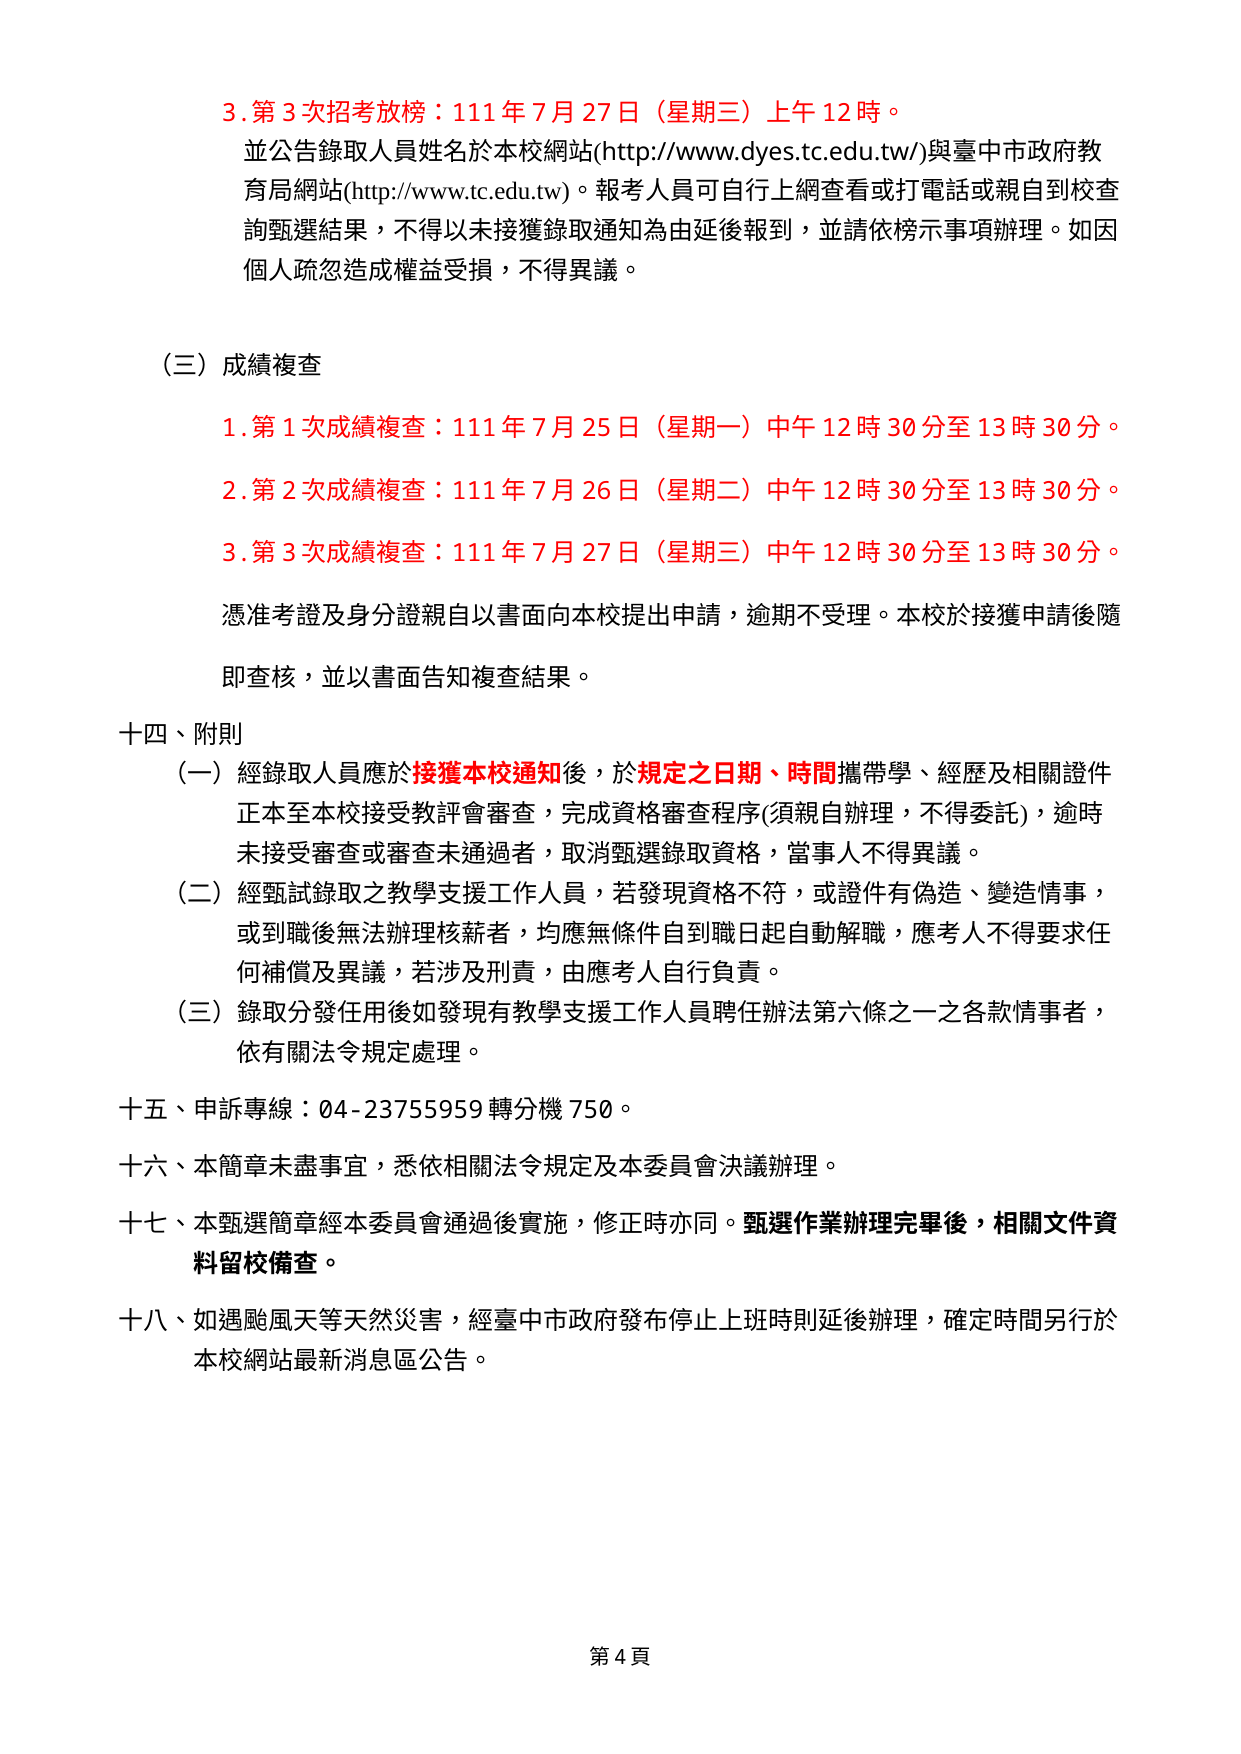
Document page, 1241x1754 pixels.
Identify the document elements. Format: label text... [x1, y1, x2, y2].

text 十四、附則 [118, 714, 1122, 750]
text （三）成績複查 [118, 322, 1122, 384]
text 十六、本簡章未盡事宜，悉依相關法令規定及本委員會決議辦理。 [118, 1147, 1122, 1183]
text 十五、申訴專線：04-23755959轉分機750。 [118, 1089, 1122, 1126]
text （一）經錄取人員應於接獲本校通知後，於規定之日期、時間攜帶學、經歷及相關證件正本至本校接受教評會審查，完成資格審查程序(須親自辦理，不得委託)，逾時未接受審查或審查未通過者，取消甄選錄取資格，當事人不得異議。 [162, 754, 1122, 870]
text 並公告錄取人員姓名於本校網站(http://www.dyes.tc.edu.tw/)與臺中市政府教育局網站(http://www.tc.edu.tw)。報考人員可自行上網查看或打電話或親自到校查詢甄選結果，不得以未接獲錄取通知為由延後報到，並請依榜示事項辦理。如因個人疏忽造成權益受損，不得異議。 [243, 131, 1122, 287]
text 十八、如遇颱風天等天然災害，經臺中市政府發布停止上班時則延後辦理，確定時間另行於本校網站最新消息區公告。 [118, 1301, 1122, 1377]
text 十七、本甄選簡章經本委員會通過後實施，修正時亦同。甄選作業辦理完畢後，相關文件資料留校備查。 [118, 1204, 1122, 1280]
text 2.第2次成績複查：111年7月26日（星期二）中午12時30分至13時30分。 [118, 447, 1122, 509]
text 1.第1次成績複查：111年7月25日（星期一）中午12時30分至13時30分。 [118, 384, 1122, 447]
text 憑准考證及身分證親自以書面向本校提出申請，逾期不受理。本校於接獲申請後隨即查核，並以書面告知複查結果。 [221, 572, 1122, 697]
text 3.第3次招考放榜：111年7月27日（星期三）上午12時。 [118, 68, 1122, 131]
text 3.第3次成績複查：111年7月27日（星期三）中午12時30分至13時30分。 [118, 509, 1122, 572]
text （三）錄取分發任用後如發現有教學支援工作人員聘任辦法第六條之一之各款情事者，依有關法令規定處理。 [163, 993, 1122, 1069]
text （二）經甄試錄取之教學支援工作人員，若發現資格不符，或證件有偽造、變造情事，或到職後無法辦理核薪者，均應無條件自到職日起自動解職，應考人不得要求任何補償及異議，若涉及刑責，由應考人自行負責。 [162, 873, 1122, 989]
